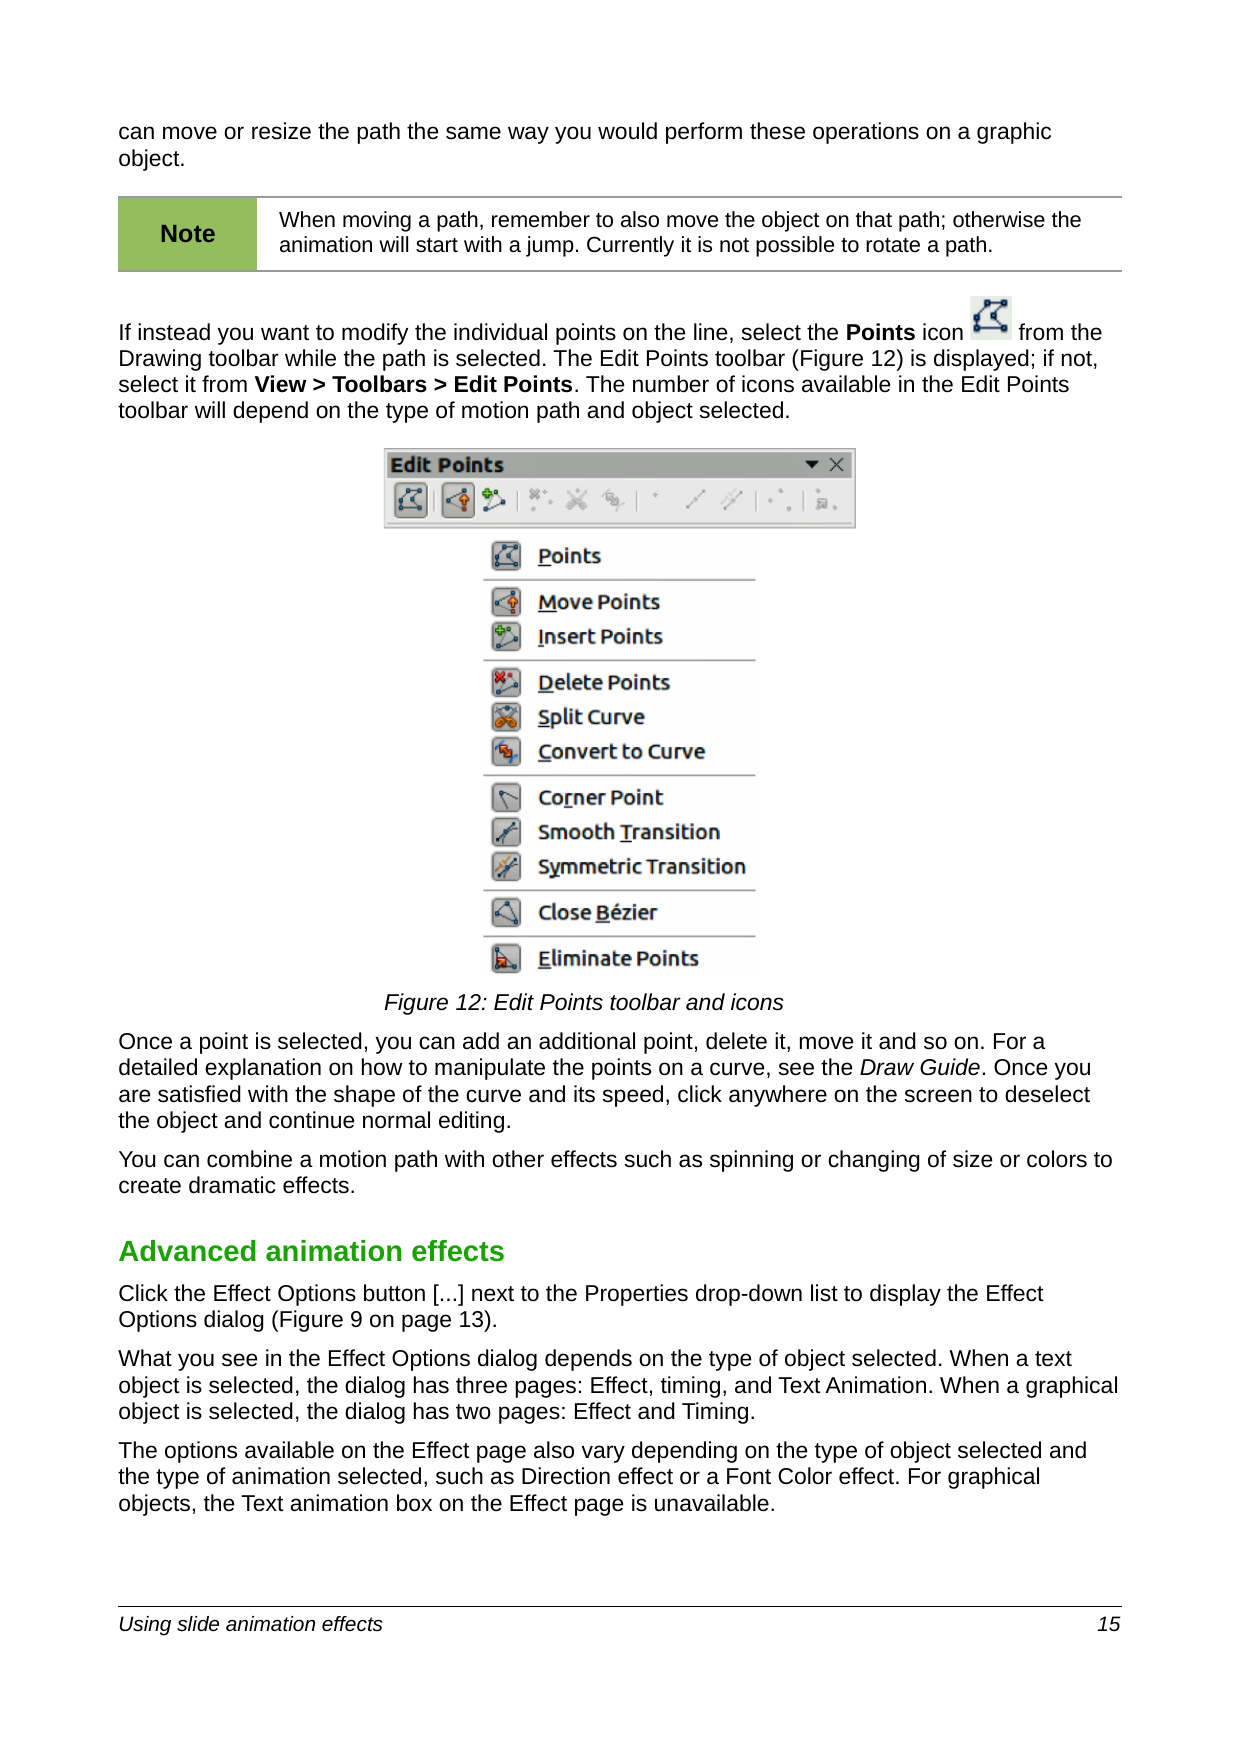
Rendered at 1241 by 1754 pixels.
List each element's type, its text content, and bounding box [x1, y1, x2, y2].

text What you see in the Effect Options dialog depends on the type of object selected. When a text object is selected, the dialog has three pages: Effect, timing, and Text Animation. When a graphical object is selected, the dialog has two pages: Effect and Timing. [118, 1345, 1122, 1424]
text The options available on the Effect page also vary depending on the type of object selected and the type of animation selected, such as Direction effect or a Font Color effect. For graphical objects, the Text animation box on the Effect page is unavailable. [118, 1437, 1122, 1516]
picture [970, 296, 1012, 340]
subtitle Advanced animation effects [118, 1234, 1122, 1268]
text Figure 12: Edit Points toolbar and icons [384, 989, 856, 1015]
picture [383, 448, 857, 977]
text If instead you want to modify the individual points on the line, select the Points icon from the Drawing toolbar while the path is selected. The Edit Points toolbar (Figure 12) is displayed; if not, select it from View > Toolbars > Edit Points. The number of icons available in the Edit Points toolbar will depend on the type of motion path and object selected. [118, 296, 1122, 424]
text You can combine a motion path with other effects such as spinning or changing of size or colors to create dramatic effects. [118, 1146, 1122, 1198]
table_header Note [118, 198, 257, 270]
text Once a point is selected, you can add an additional point, delete it, move it and so on. For a detailed explanation on how to manipulate the points on a curve, see the Draw Guide. Once you are satisfied with the shape of the curve and its speed, click anywhere on the screen to deselect the object and continue normal editing. [118, 1028, 1122, 1133]
text can move or resize the path the same way you would perform these operations on a graphic object. [118, 118, 1122, 171]
text Click the Effect Options button [...] next to the Properties drop-down list to display the Effect Options dialog (Figure 9 on page 13). [118, 1280, 1122, 1333]
table_header When moving a path, remember to also move the object on that path; otherwise the animation will start with a jump. Currently it is not possible to rotate a path. [258, 198, 1122, 270]
